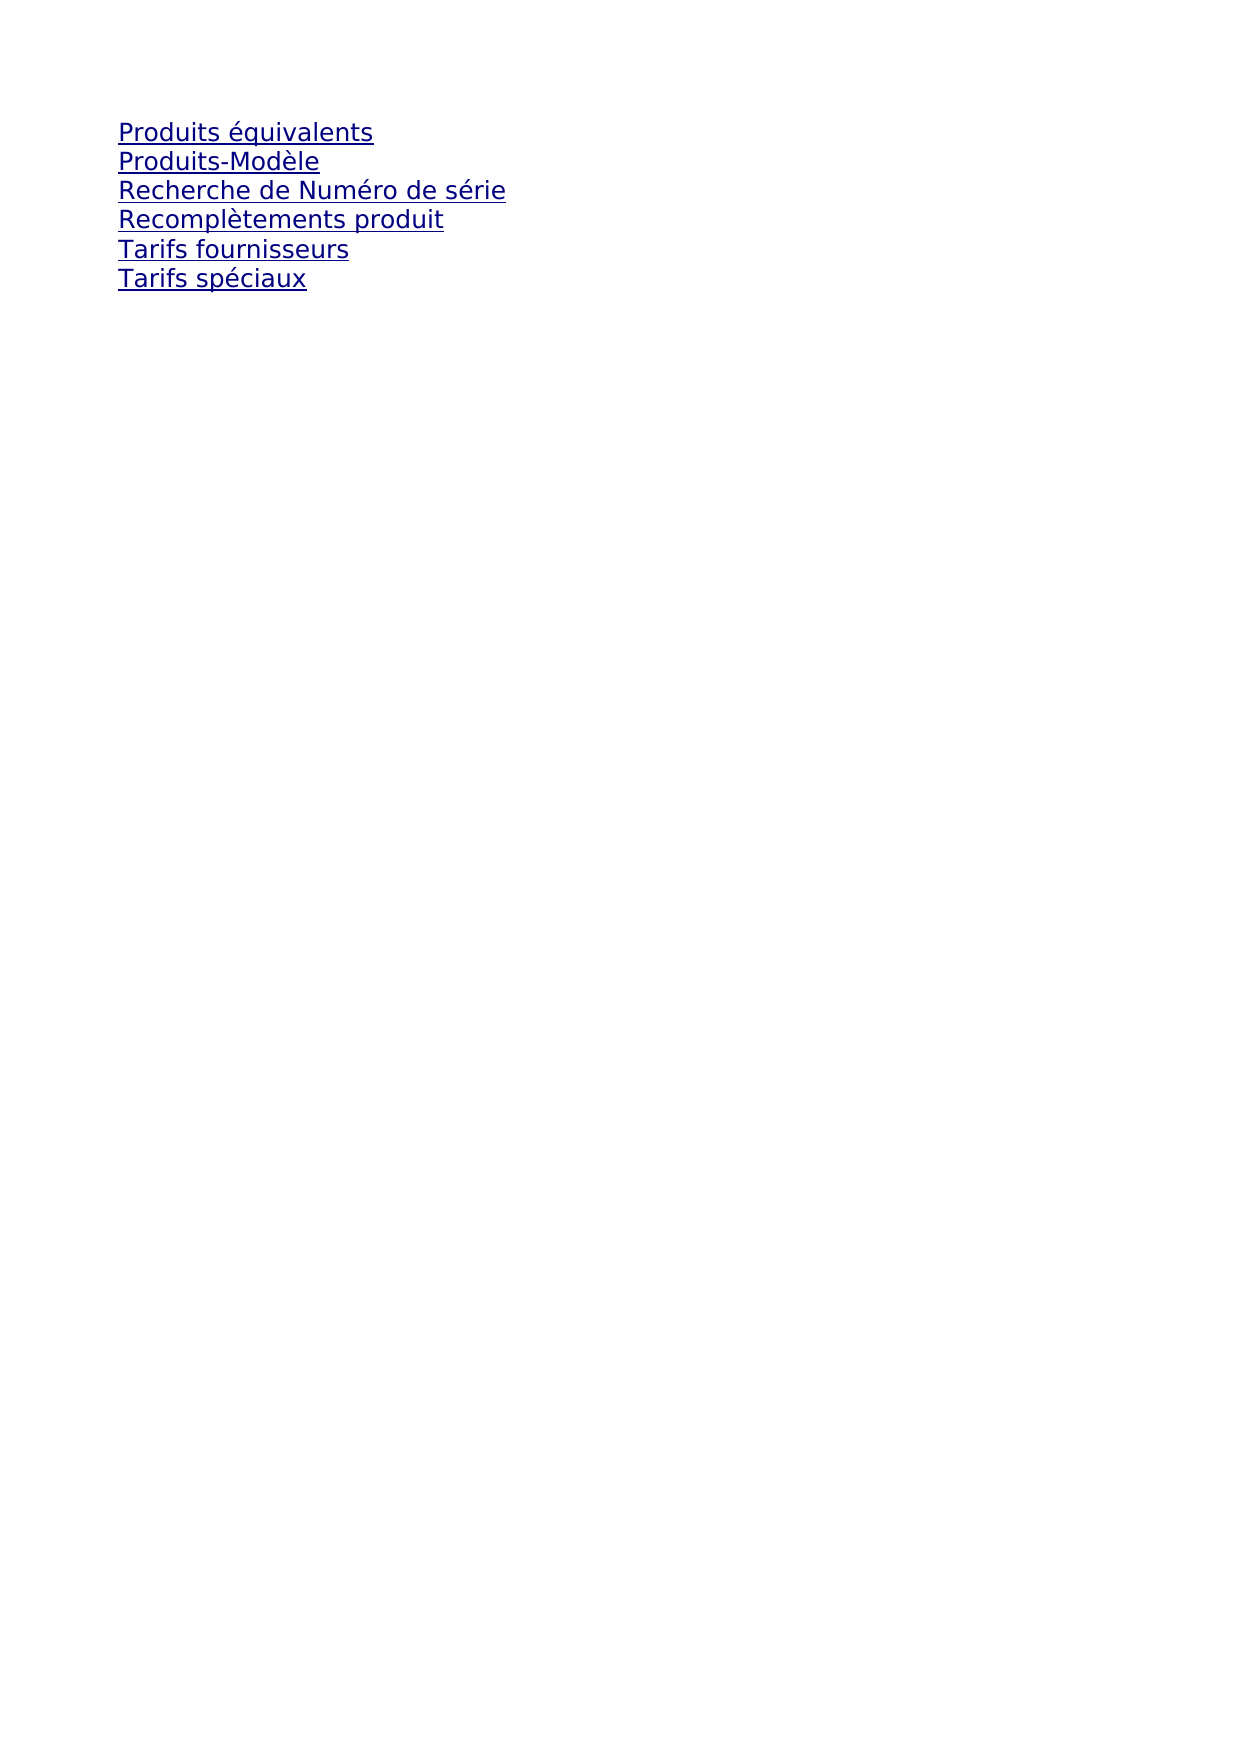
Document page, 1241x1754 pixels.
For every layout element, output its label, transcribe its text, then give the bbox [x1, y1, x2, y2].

text Produits équivalents Produits-Modèle Recherche de Numéro de série Recomplètements produit Tarifs fournisseurs Tarifs spéciaux [118, 118, 1122, 322]
